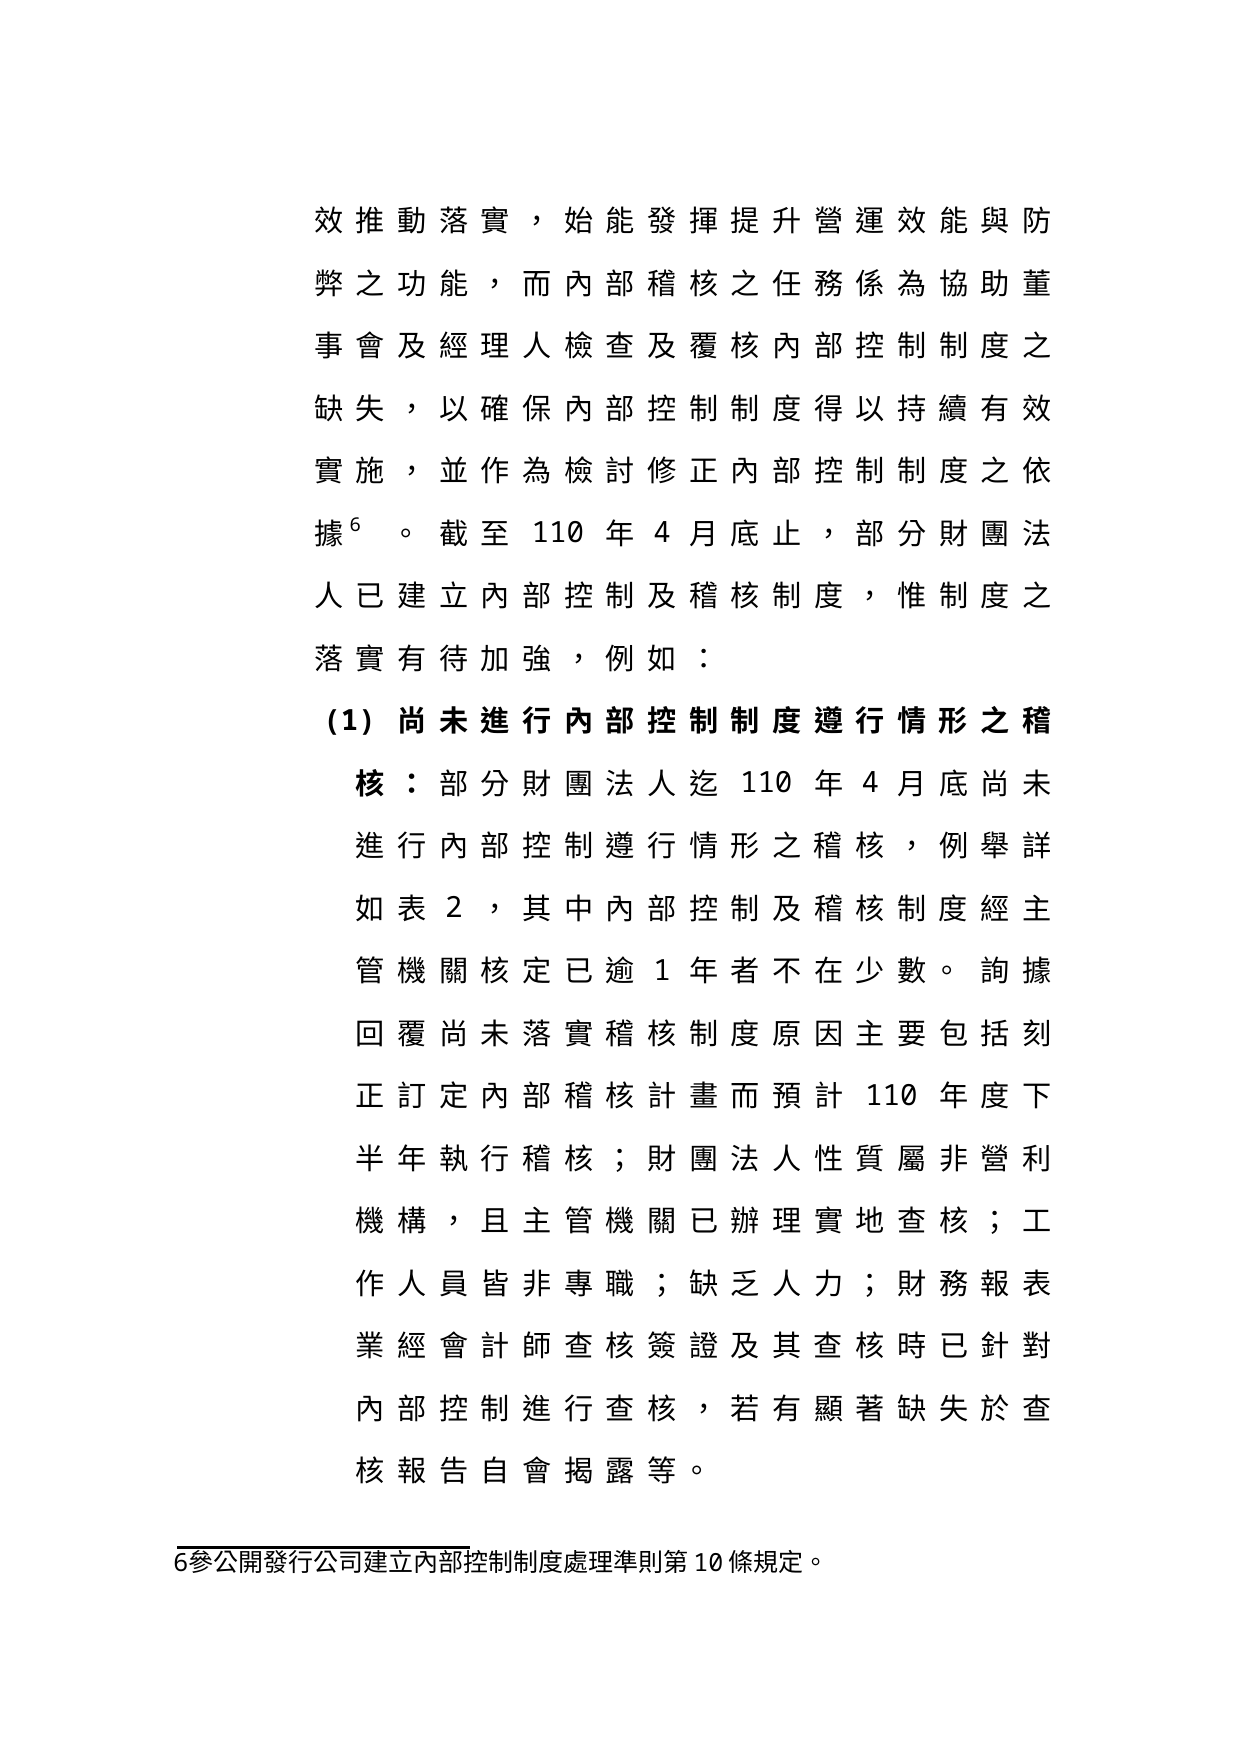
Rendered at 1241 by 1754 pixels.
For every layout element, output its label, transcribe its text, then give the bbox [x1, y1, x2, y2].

text 參公開發行公司建立內部控制制度處理準則第10條規定。 [173, 1548, 1063, 1577]
text 效推動落實，始能發揮提升營運效能與防弊之功能，而內部稽核之任務係為協助董事會及經理人檢查及覆核內部控制制度之缺失，以確保內部控制制度得以持續有效實施，並作為檢討修正內部控制制度之依據。截至110年4月底止，部分財團法人已建立內部控制及稽核制度，惟制度之落實有待加強，例如： [271, 177, 1058, 677]
text (1)尚未進行內部控制制度遵行情形之稽核：部分財團法人迄110年4月底尚未進行內部控制遵行情形之稽核，例舉詳如表2，其中內部控制及稽核制度經主管機關核定已逾1年者不在少數。詢據回覆尚未落實稽核制度原因主要包括刻正訂定內部稽核計畫而預計110年度下半年執行稽核；財團法人性質屬非營利機構，且主管機關已辦理實地查核；工作人員皆非專職；缺乏人力；財務報表業經會計師查核簽證及其查核時已針對內部控制進行查核，若有顯著缺失於查核報告自會揭露等。 [301, 677, 1058, 1490]
